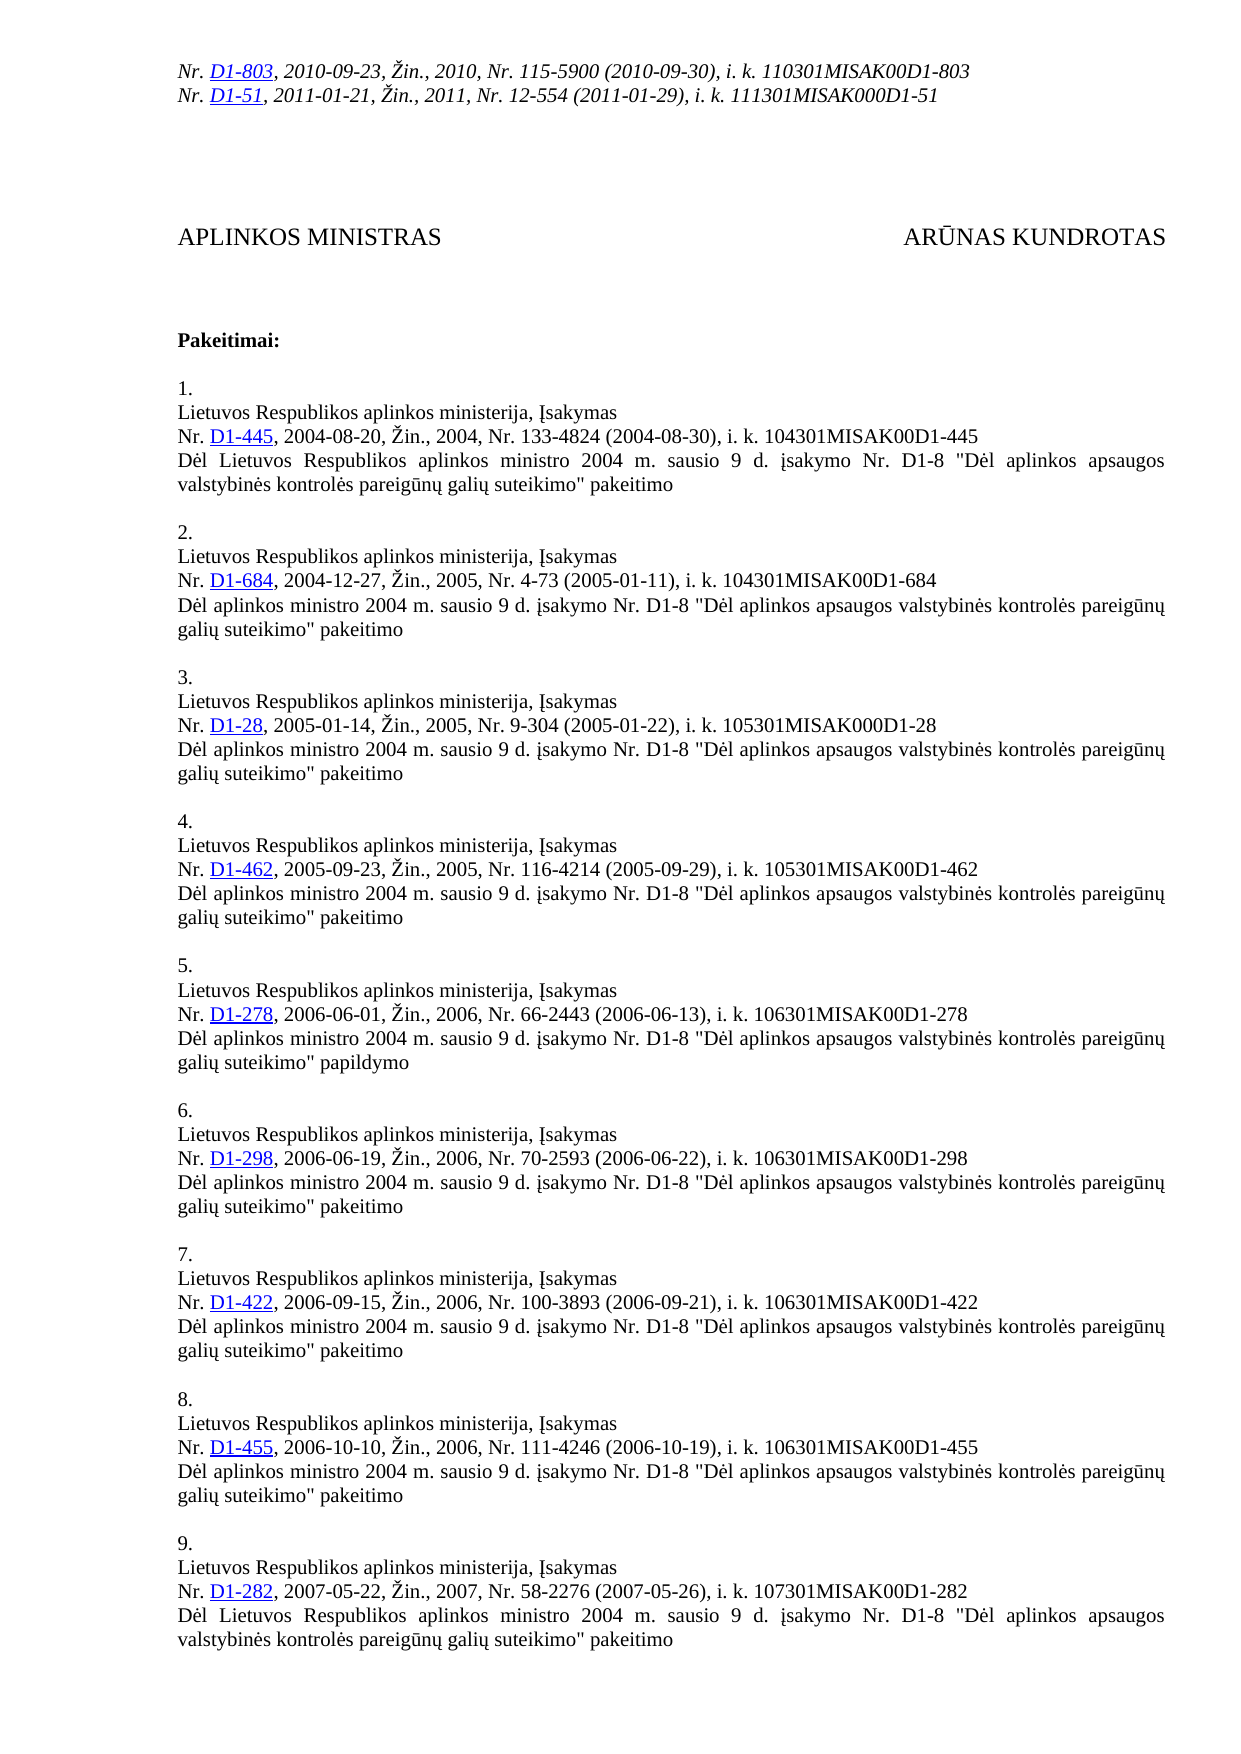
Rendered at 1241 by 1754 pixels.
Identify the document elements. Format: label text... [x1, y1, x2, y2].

text Nr. D1-422, 2006-09-15, Žin., 2006, Nr. 100-3893 (2006-09-21), i. k. 106301MISAK00D1-422 [177, 1290, 1166, 1314]
text Nr. D1-684, 2004-12-27, Žin., 2005, Nr. 4-73 (2005-01-11), i. k. 104301MISAK00D1-684 [177, 568, 1166, 592]
text Lietuvos Respublikos aplinkos ministerija, Įsakymas [177, 400, 1166, 424]
text 8. [177, 1387, 1166, 1411]
text 3. [177, 665, 1166, 689]
text Dėl aplinkos ministro 2004 m. sausio 9 d. įsakymo Nr. D1-8 "Dėl aplinkos apsaugos valstybinės kontrolės pareigūnų galių suteikimo" pakeitimo [177, 592, 1166, 641]
text Dėl aplinkos ministro 2004 m. sausio 9 d. įsakymo Nr. D1-8 "Dėl aplinkos apsaugos valstybinės kontrolės pareigūnų galių suteikimo" pakeitimo [177, 1314, 1166, 1362]
text 9. [177, 1531, 1166, 1555]
text Dėl aplinkos ministro 2004 m. sausio 9 d. įsakymo Nr. D1-8 "Dėl aplinkos apsaugos valstybinės kontrolės pareigūnų galių suteikimo" papildymo [177, 1026, 1166, 1074]
text Dėl aplinkos ministro 2004 m. sausio 9 d. įsakymo Nr. D1-8 "Dėl aplinkos apsaugos valstybinės kontrolės pareigūnų galių suteikimo" pakeitimo [177, 1170, 1166, 1218]
text 2. [177, 520, 1166, 544]
text Nr. D1-445, 2004-08-20, Žin., 2004, Nr. 133-4824 (2004-08-30), i. k. 104301MISAK00D1-445 [177, 424, 1166, 448]
text Nr. D1-455, 2006-10-10, Žin., 2006, Nr. 111-4246 (2006-10-19), i. k. 106301MISAK00D1-455 [177, 1435, 1166, 1459]
text Nr. D1-298, 2006-06-19, Žin., 2006, Nr. 70-2593 (2006-06-22), i. k. 106301MISAK00D1-298 [177, 1146, 1166, 1170]
text Nr. D1-278, 2006-06-01, Žin., 2006, Nr. 66-2443 (2006-06-13), i. k. 106301MISAK00D1-278 [177, 1002, 1166, 1026]
text Dėl Lietuvos Respublikos aplinkos ministro 2004 m. sausio 9 d. įsakymo Nr. D1-8 "Dėl aplinkos apsaugos valstybinės kontrolės pareigūnų galių suteikimo" pakeitimo [177, 448, 1166, 496]
text Dėl aplinkos ministro 2004 m. sausio 9 d. įsakymo Nr. D1-8 "Dėl aplinkos apsaugos valstybinės kontrolės pareigūnų galių suteikimo" pakeitimo [177, 1459, 1166, 1507]
text Lietuvos Respublikos aplinkos ministerija, Įsakymas [177, 1122, 1166, 1146]
text Lietuvos Respublikos aplinkos ministerija, Įsakymas [177, 1411, 1166, 1435]
text 1. [177, 376, 1166, 400]
text Nr. D1-282, 2007-05-22, Žin., 2007, Nr. 58-2276 (2007-05-26), i. k. 107301MISAK00D1-282 [177, 1579, 1166, 1603]
text Nr. D1-803, 2010-09-23, Žin., 2010, Nr. 115-5900 (2010-09-30), i. k. 110301MISAK00D1-803 [177, 59, 1166, 83]
text 6. [177, 1098, 1166, 1122]
text Lietuvos Respublikos aplinkos ministerija, Įsakymas [177, 977, 1166, 1002]
text Nr. D1-462, 2005-09-23, Žin., 2005, Nr. 116-4214 (2005-09-29), i. k. 105301MISAK00D1-462 [177, 857, 1166, 881]
text Lietuvos Respublikos aplinkos ministerija, Įsakymas [177, 689, 1166, 713]
text Nr. D1-28, 2005-01-14, Žin., 2005, Nr. 9-304 (2005-01-22), i. k. 105301MISAK000D1-28 [177, 713, 1166, 737]
text Pakeitimai: [177, 328, 1166, 352]
text 5. [177, 953, 1166, 977]
text Lietuvos Respublikos aplinkos ministerija, Įsakymas [177, 833, 1166, 857]
text Lietuvos Respublikos aplinkos ministerija, Įsakymas [177, 1555, 1166, 1579]
text 4. [177, 809, 1166, 833]
text APLINKOS MINISTRAS ARŪNAS KUNDROTAS [177, 222, 1166, 251]
text Nr. D1-51, 2011-01-21, Žin., 2011, Nr. 12-554 (2011-01-29), i. k. 111301MISAK000D1-51 [177, 83, 1166, 107]
text Dėl aplinkos ministro 2004 m. sausio 9 d. įsakymo Nr. D1-8 "Dėl aplinkos apsaugos valstybinės kontrolės pareigūnų galių suteikimo" pakeitimo [177, 881, 1166, 929]
text Dėl aplinkos ministro 2004 m. sausio 9 d. įsakymo Nr. D1-8 "Dėl aplinkos apsaugos valstybinės kontrolės pareigūnų galių suteikimo" pakeitimo [177, 737, 1166, 785]
text Lietuvos Respublikos aplinkos ministerija, Įsakymas [177, 1266, 1166, 1290]
text Lietuvos Respublikos aplinkos ministerija, Įsakymas [177, 544, 1166, 568]
text 7. [177, 1242, 1166, 1266]
text Dėl Lietuvos Respublikos aplinkos ministro 2004 m. sausio 9 d. įsakymo Nr. D1-8 "Dėl aplinkos apsaugos valstybinės kontrolės pareigūnų galių suteikimo" pakeitimo [177, 1603, 1166, 1651]
